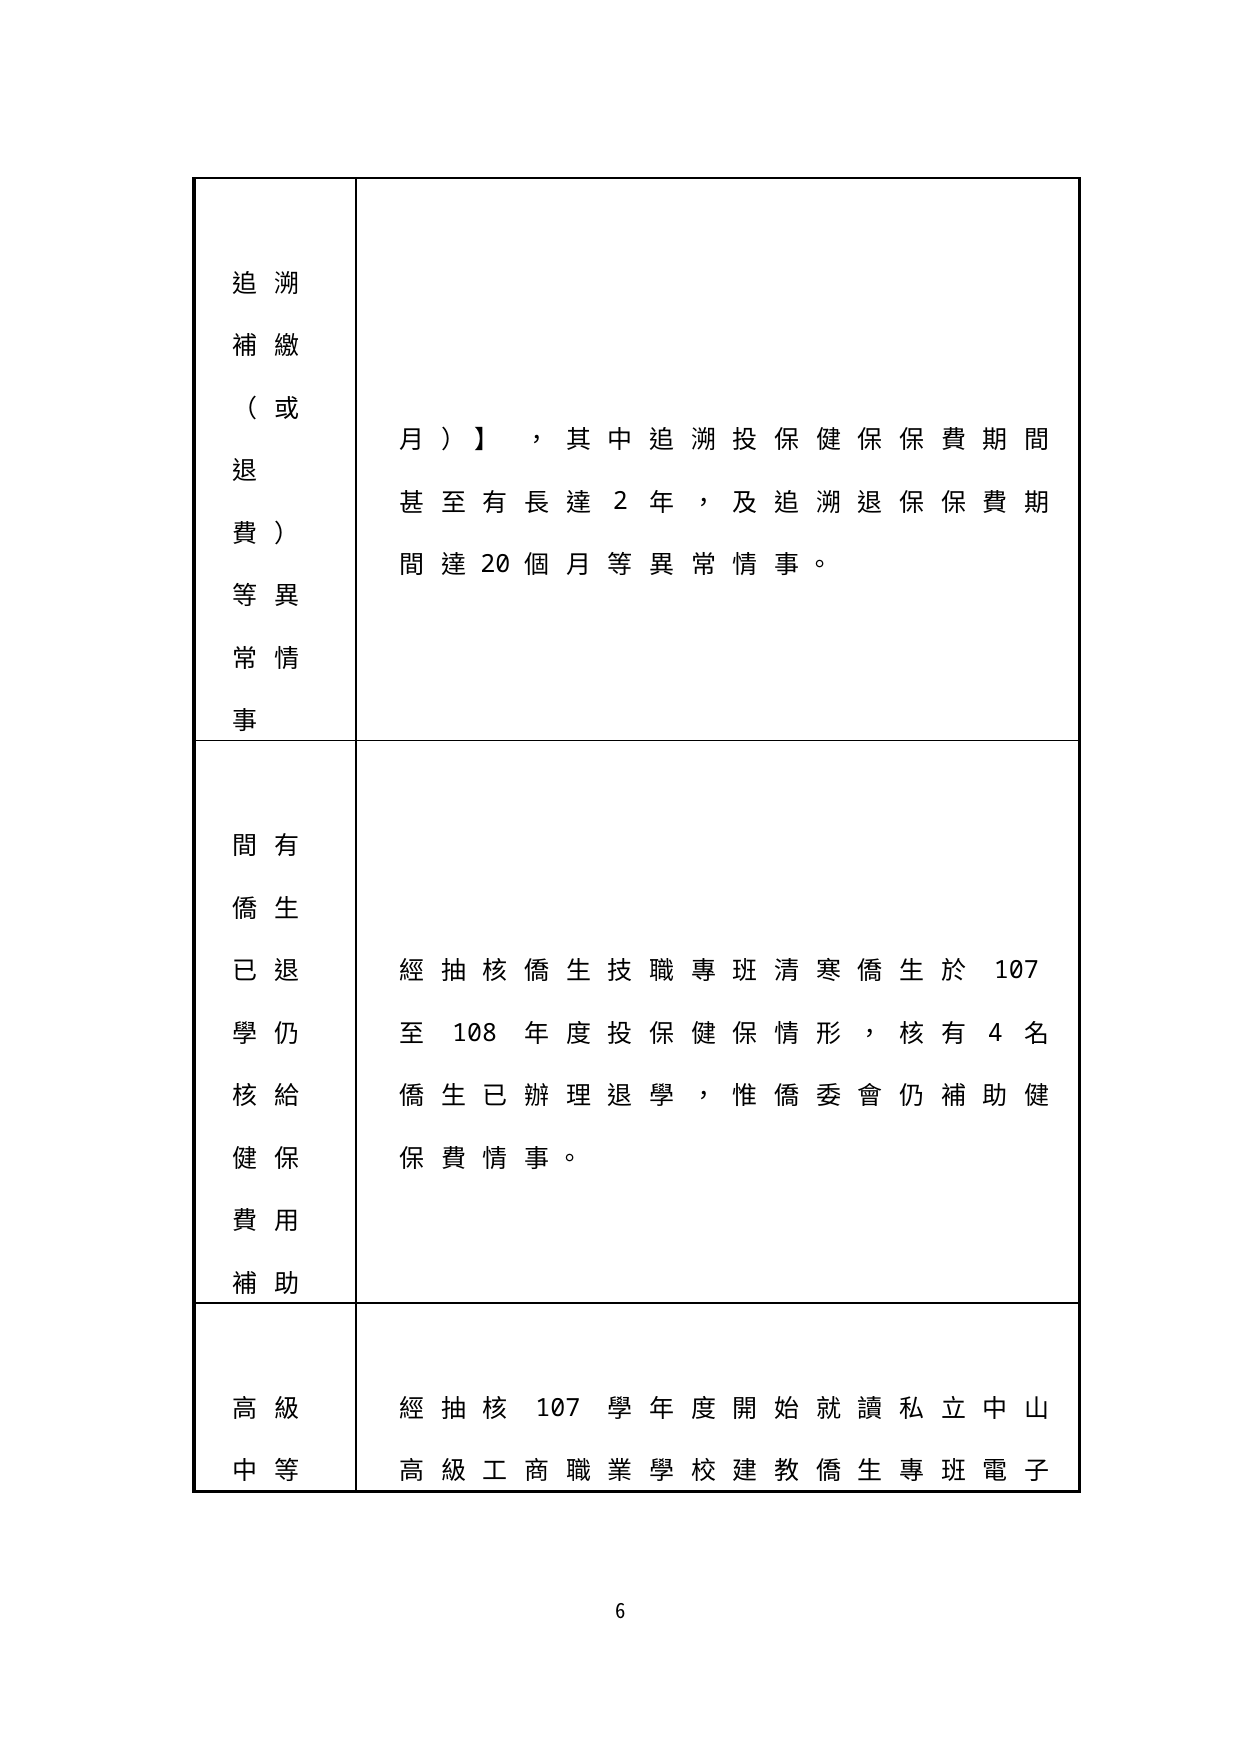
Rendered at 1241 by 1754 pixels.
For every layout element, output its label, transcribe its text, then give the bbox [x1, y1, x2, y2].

table_cell 月）】，其中追溯投保健保保費期間甚至有長達2年，及追溯退保保費期間達20個月等異常情事。 [357, 179, 1078, 740]
table_cell 經抽核107學年度開始就讀私立中山高級工商職業學校建教僑生專班電子 [357, 1304, 1078, 1490]
table_cell 間有僑生已退學仍核給健保費用補助 [196, 741, 355, 1302]
table_cell 經抽核僑生技職專班清寒僑生於107至108年度投保健保情形，核有4名僑生已辦理退學，惟僑委會仍補助健保費情事。 [357, 741, 1078, 1302]
table_cell 追溯補繳（或退費）等異常情事 [196, 179, 355, 740]
table_cell 高級中等 [196, 1304, 355, 1490]
